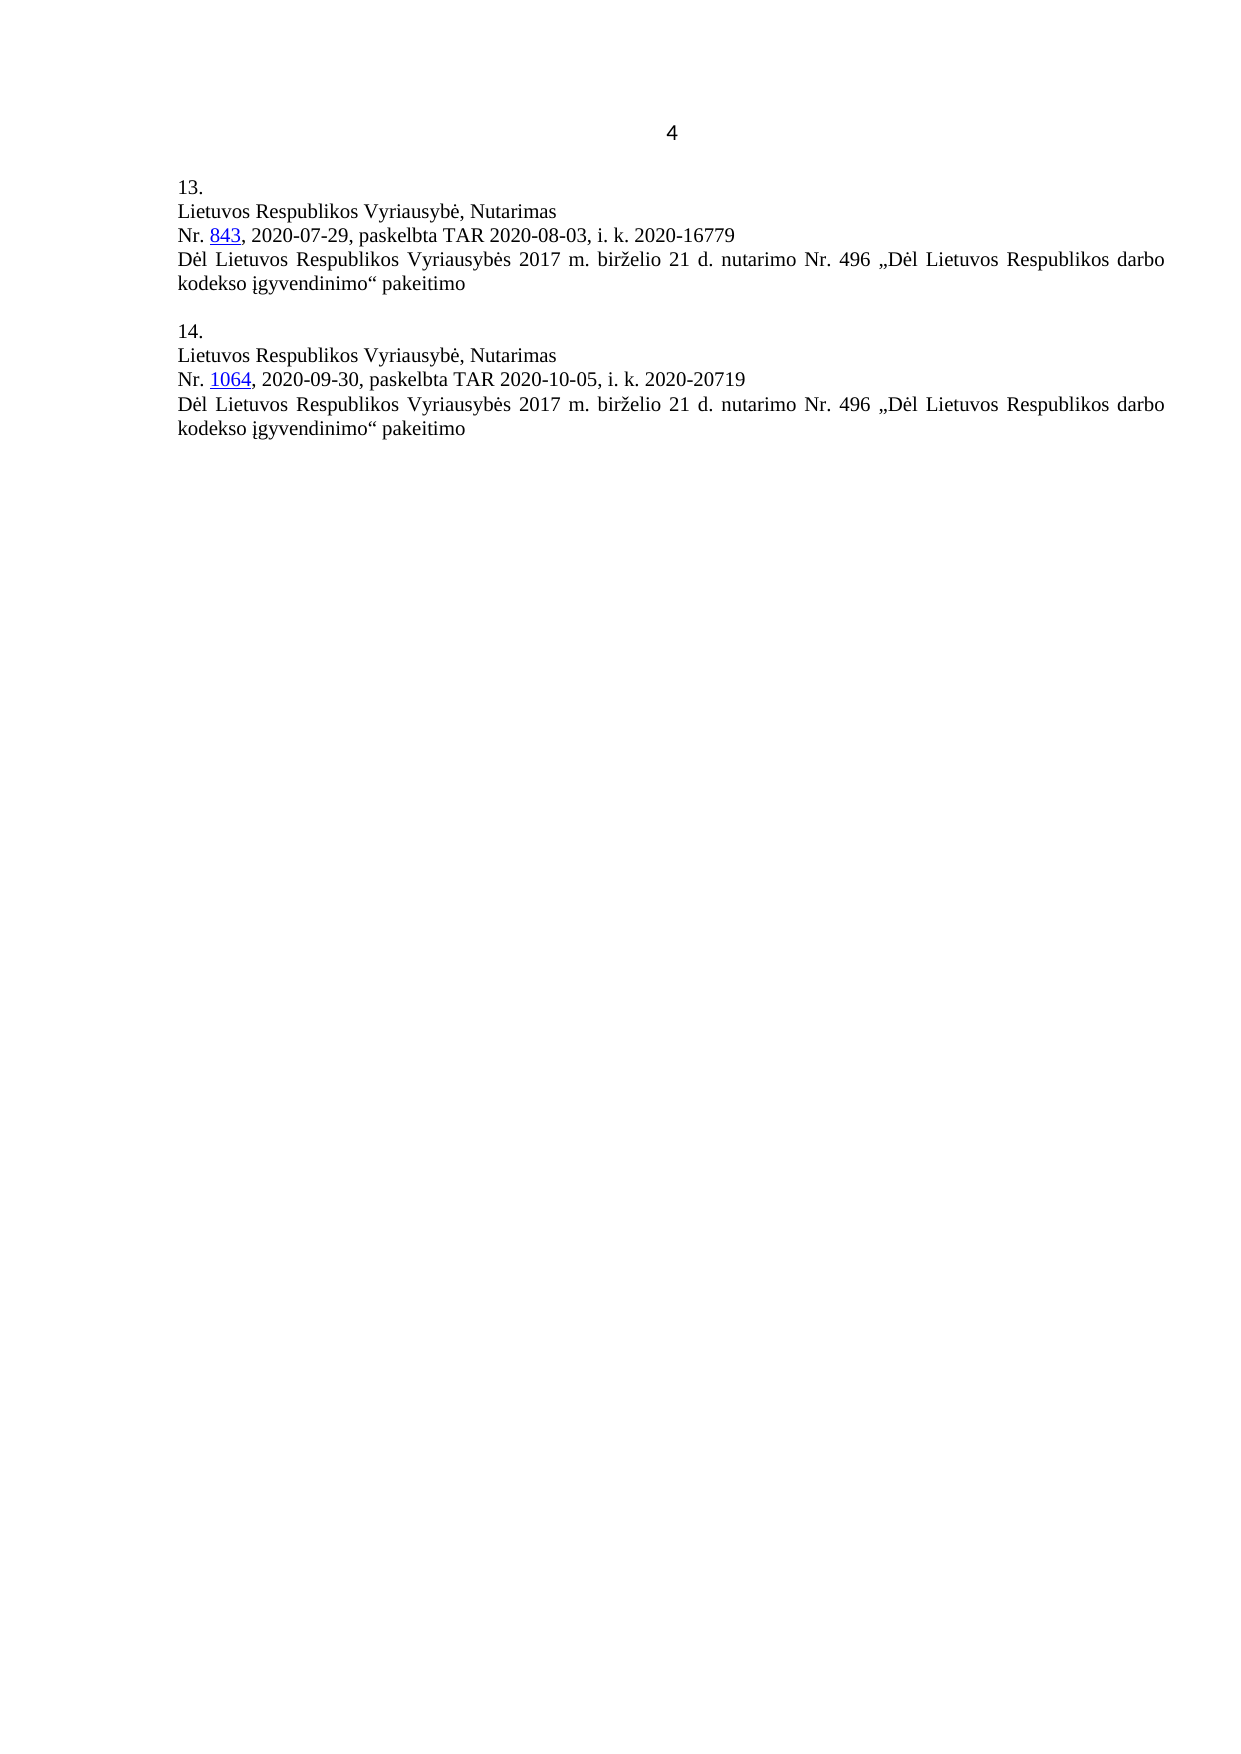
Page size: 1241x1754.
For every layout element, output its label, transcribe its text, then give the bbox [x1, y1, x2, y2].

text Nr. 843, 2020-07-29, paskelbta TAR 2020-08-03, i. k. 2020-16779 [177, 223, 1167, 247]
text Lietuvos Respublikos Vyriausybė, Nutarimas [177, 199, 1167, 223]
text 13. [177, 175, 1167, 199]
text Dėl Lietuvos Respublikos Vyriausybės 2017 m. birželio 21 d. nutarimo Nr. 496 „Dėl Lietuvos Respublikos darbo kodekso įgyvendinimo“ pakeitimo [177, 247, 1167, 295]
text 14. [177, 319, 1167, 343]
text Lietuvos Respublikos Vyriausybė, Nutarimas [177, 343, 1167, 367]
text Dėl Lietuvos Respublikos Vyriausybės 2017 m. birželio 21 d. nutarimo Nr. 496 „Dėl Lietuvos Respublikos darbo kodekso įgyvendinimo“ pakeitimo [177, 391, 1167, 439]
text Nr. 1064, 2020-09-30, paskelbta TAR 2020-10-05, i. k. 2020-20719 [177, 367, 1167, 391]
